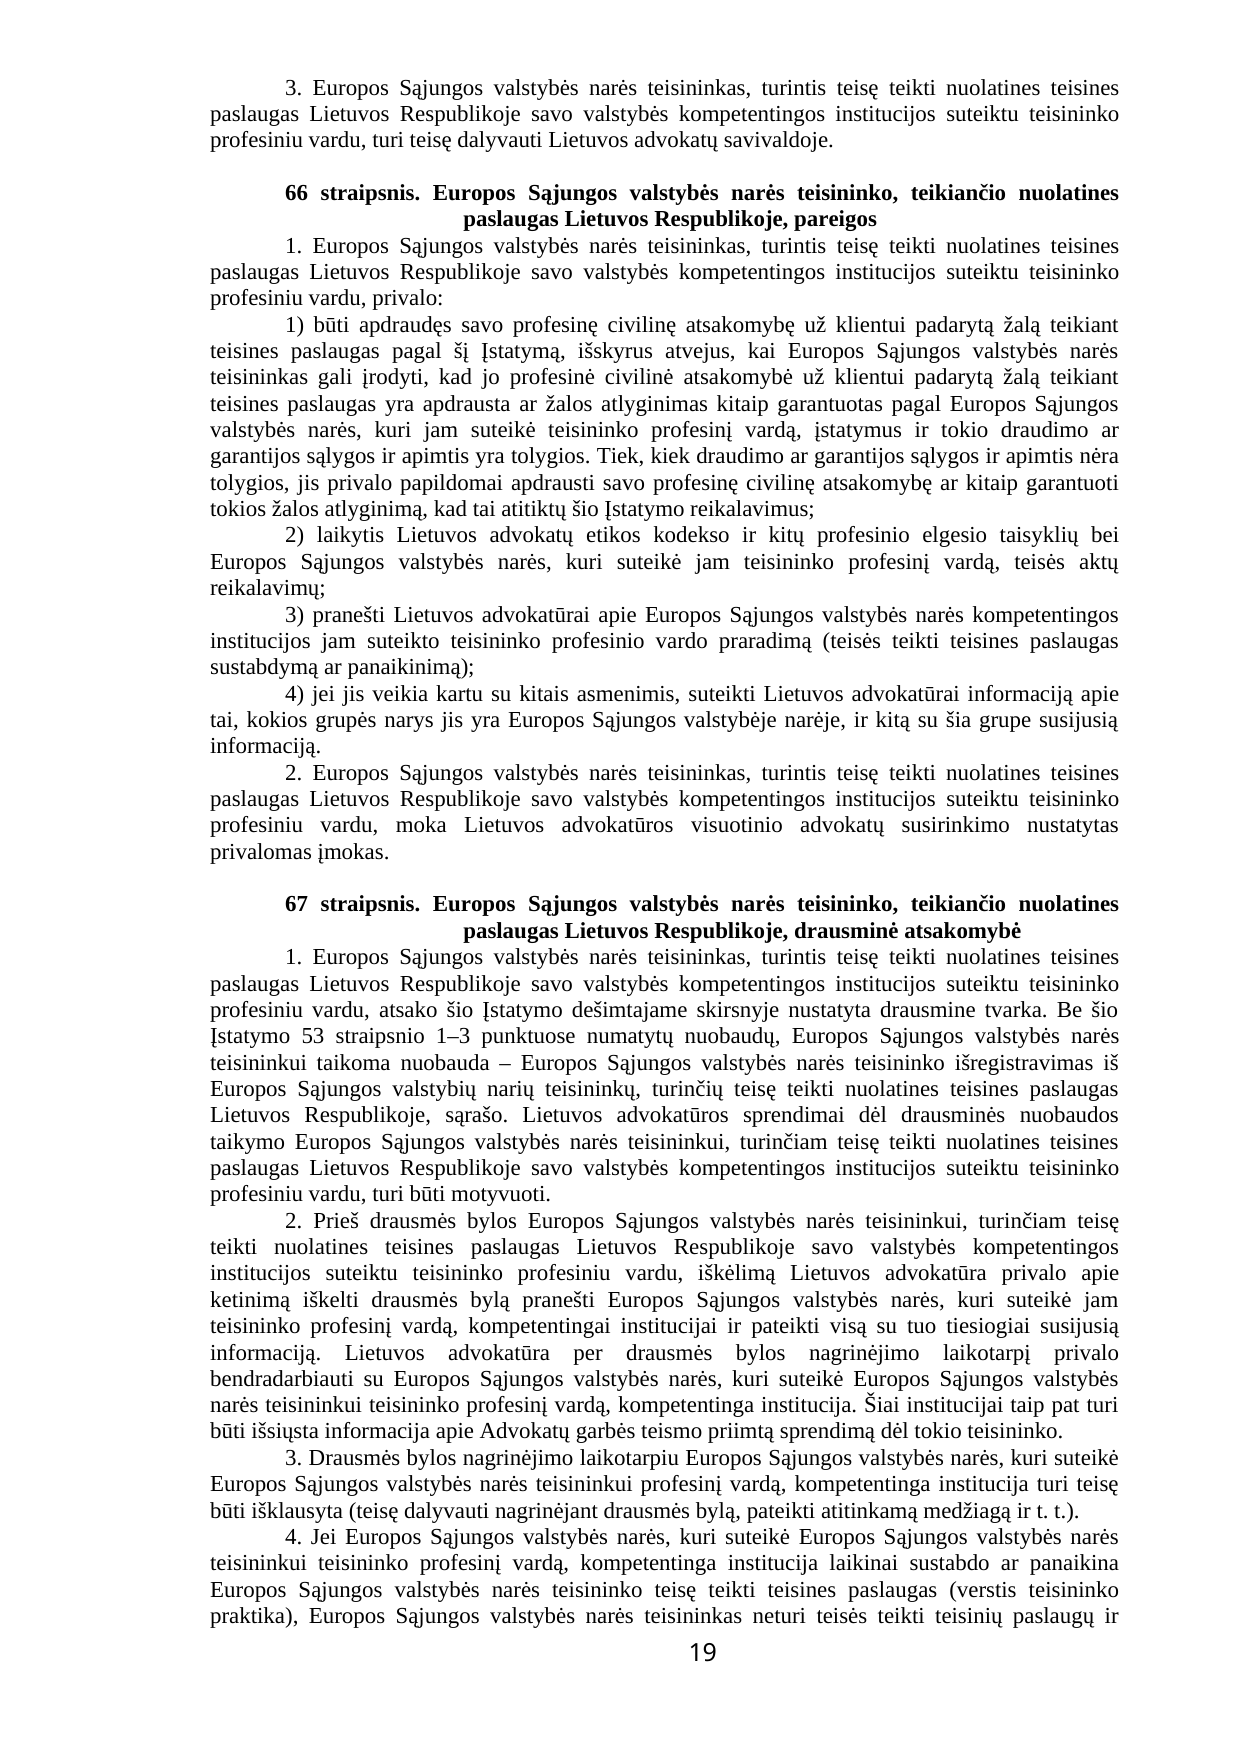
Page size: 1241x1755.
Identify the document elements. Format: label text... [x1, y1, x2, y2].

text 2) laikytis Lietuvos advokatų etikos kodekso ir kitų profesinio elgesio taisyklių bei Europos Sąjungos valstybės narės, kuri suteikė jam teisininko profesinį vardą, teisės aktų reikalavimų; [210, 522, 1120, 601]
text 1. Europos Sąjungos valstybės narės teisininkas, turintis teisę teikti nuolatines teisines paslaugas Lietuvos Respublikoje savo valstybės kompetentingos institucijos suteiktu teisininko profesiniu vardu, atsako šio Įstatymo dešimtajame skirsnyje nustatyta drausmine tvarka. Be šio Įstatymo 53 straipsnio 1–3 punktuose numatytų nuobaudų, Europos Sąjungos valstybės narės teisininkui taikoma nuobauda – Europos Sąjungos valstybės narės teisininko išregistravimas iš Europos Sąjungos valstybių narių teisininkų, turinčių teisę teikti nuolatines teisines paslaugas Lietuvos Respublikoje, sąrašo. Lietuvos advokatūros sprendimai dėl drausminės nuobaudos taikymo Europos Sąjungos valstybės narės teisininkui, turinčiam teisę teikti nuolatines teisines paslaugas Lietuvos Respublikoje savo valstybės kompetentingos institucijos suteiktu teisininko profesiniu vardu, turi būti motyvuoti. [210, 943, 1120, 1207]
text 2. Europos Sąjungos valstybės narės teisininkas, turintis teisę teikti nuolatines teisines paslaugas Lietuvos Respublikoje savo valstybės kompetentingos institucijos suteiktu teisininko profesiniu vardu, moka Lietuvos advokatūros visuotinio advokatų susirinkimo nustatytas privalomas įmokas. [210, 759, 1120, 864]
text 1) būti apdraudęs savo profesinę civilinę atsakomybę už klientui padarytą žalą teikiant teisines paslaugas pagal šį Įstatymą, išskyrus atvejus, kai Europos Sąjungos valstybės narės teisininkas gali įrodyti, kad jo profesinė civilinė atsakomybė už klientui padarytą žalą teikiant teisines paslaugas yra apdrausta ar žalos atlyginimas kitaip garantuotas pagal Europos Sąjungos valstybės narės, kuri jam suteikė teisininko profesinį vardą, įstatymus ir tokio draudimo ar garantijos sąlygos ir apimtis yra tolygios. Tiek, kiek draudimo ar garantijos sąlygos ir apimtis nėra tolygios, jis privalo papildomai apdrausti savo profesinę civilinę atsakomybę ar kitaip garantuoti tokios žalos atlyginimą, kad tai atitiktų šio Įstatymo reikalavimus; [210, 311, 1120, 522]
text 3) pranešti Lietuvos advokatūrai apie Europos Sąjungos valstybės narės kompetentingos institucijos jam suteikto teisininko profesinio vardo praradimą (teisės teikti teisines paslaugas sustabdymą ar panaikinimą); [210, 601, 1120, 680]
text 3. Drausmės bylos nagrinėjimo laikotarpiu Europos Sąjungos valstybės narės, kuri suteikė Europos Sąjungos valstybės narės teisininkui profesinį vardą, kompetentinga institucija turi teisę būti išklausyta (teisę dalyvauti nagrinėjant drausmės bylą, pateikti atitinkamą medžiagą ir t. t.). [210, 1444, 1120, 1523]
text 4. Jei Europos Sąjungos valstybės narės, kuri suteikė Europos Sąjungos valstybės narės teisininkui teisininko profesinį vardą, kompetentinga institucija laikinai sustabdo ar panaikina Europos Sąjungos valstybės narės teisininko teisę teikti teisines paslaugas (verstis teisininko praktika), Europos Sąjungos valstybės narės teisininkas neturi teisės teikti teisinių paslaugų ir [210, 1523, 1120, 1628]
text 1. Europos Sąjungos valstybės narės teisininkas, turintis teisę teikti nuolatines teisines paslaugas Lietuvos Respublikoje savo valstybės kompetentingos institucijos suteiktu teisininko profesiniu vardu, privalo: [210, 232, 1120, 311]
text 67 straipsnis. Europos Sąjungos valstybės narės teisininko, teikiančio nuolatines paslaugas Lietuvos Respublikoje, drausminė atsakomybė [285, 891, 1120, 943]
text 4) jei jis veikia kartu su kitais asmenimis, suteikti Lietuvos advokatūrai informaciją apie tai, kokios grupės narys jis yra Europos Sąjungos valstybėje narėje, ir kitą su šia grupe susijusią informaciją. [210, 680, 1120, 759]
text 2. Prieš drausmės bylos Europos Sąjungos valstybės narės teisininkui, turinčiam teisę teikti nuolatines teisines paslaugas Lietuvos Respublikoje savo valstybės kompetentingos institucijos suteiktu teisininko profesiniu vardu, iškėlimą Lietuvos advokatūra privalo apie ketinimą iškelti drausmės bylą pranešti Europos Sąjungos valstybės narės, kuri suteikė jam teisininko profesinį vardą, kompetentingai institucijai ir pateikti visą su tuo tiesiogiai susijusią informaciją. Lietuvos advokatūra per drausmės bylos nagrinėjimo laikotarpį privalo bendradarbiauti su Europos Sąjungos valstybės narės, kuri suteikė Europos Sąjungos valstybės narės teisininkui teisininko profesinį vardą, kompetentinga institucija. Šiai institucijai taip pat turi būti išsiųsta informacija apie Advokatų garbės teismo priimtą sprendimą dėl tokio teisininko. [210, 1207, 1120, 1444]
text 66 straipsnis. Europos Sąjungos valstybės narės teisininko, teikiančio nuolatines paslaugas Lietuvos Respublikoje, pareigos [285, 179, 1120, 232]
text 3. Europos Sąjungos valstybės narės teisininkas, turintis teisę teikti nuolatines teisines paslaugas Lietuvos Respublikoje savo valstybės kompetentingos institucijos suteiktu teisininko profesiniu vardu, turi teisę dalyvauti Lietuvos advokatų savivaldoje. [210, 73, 1120, 153]
